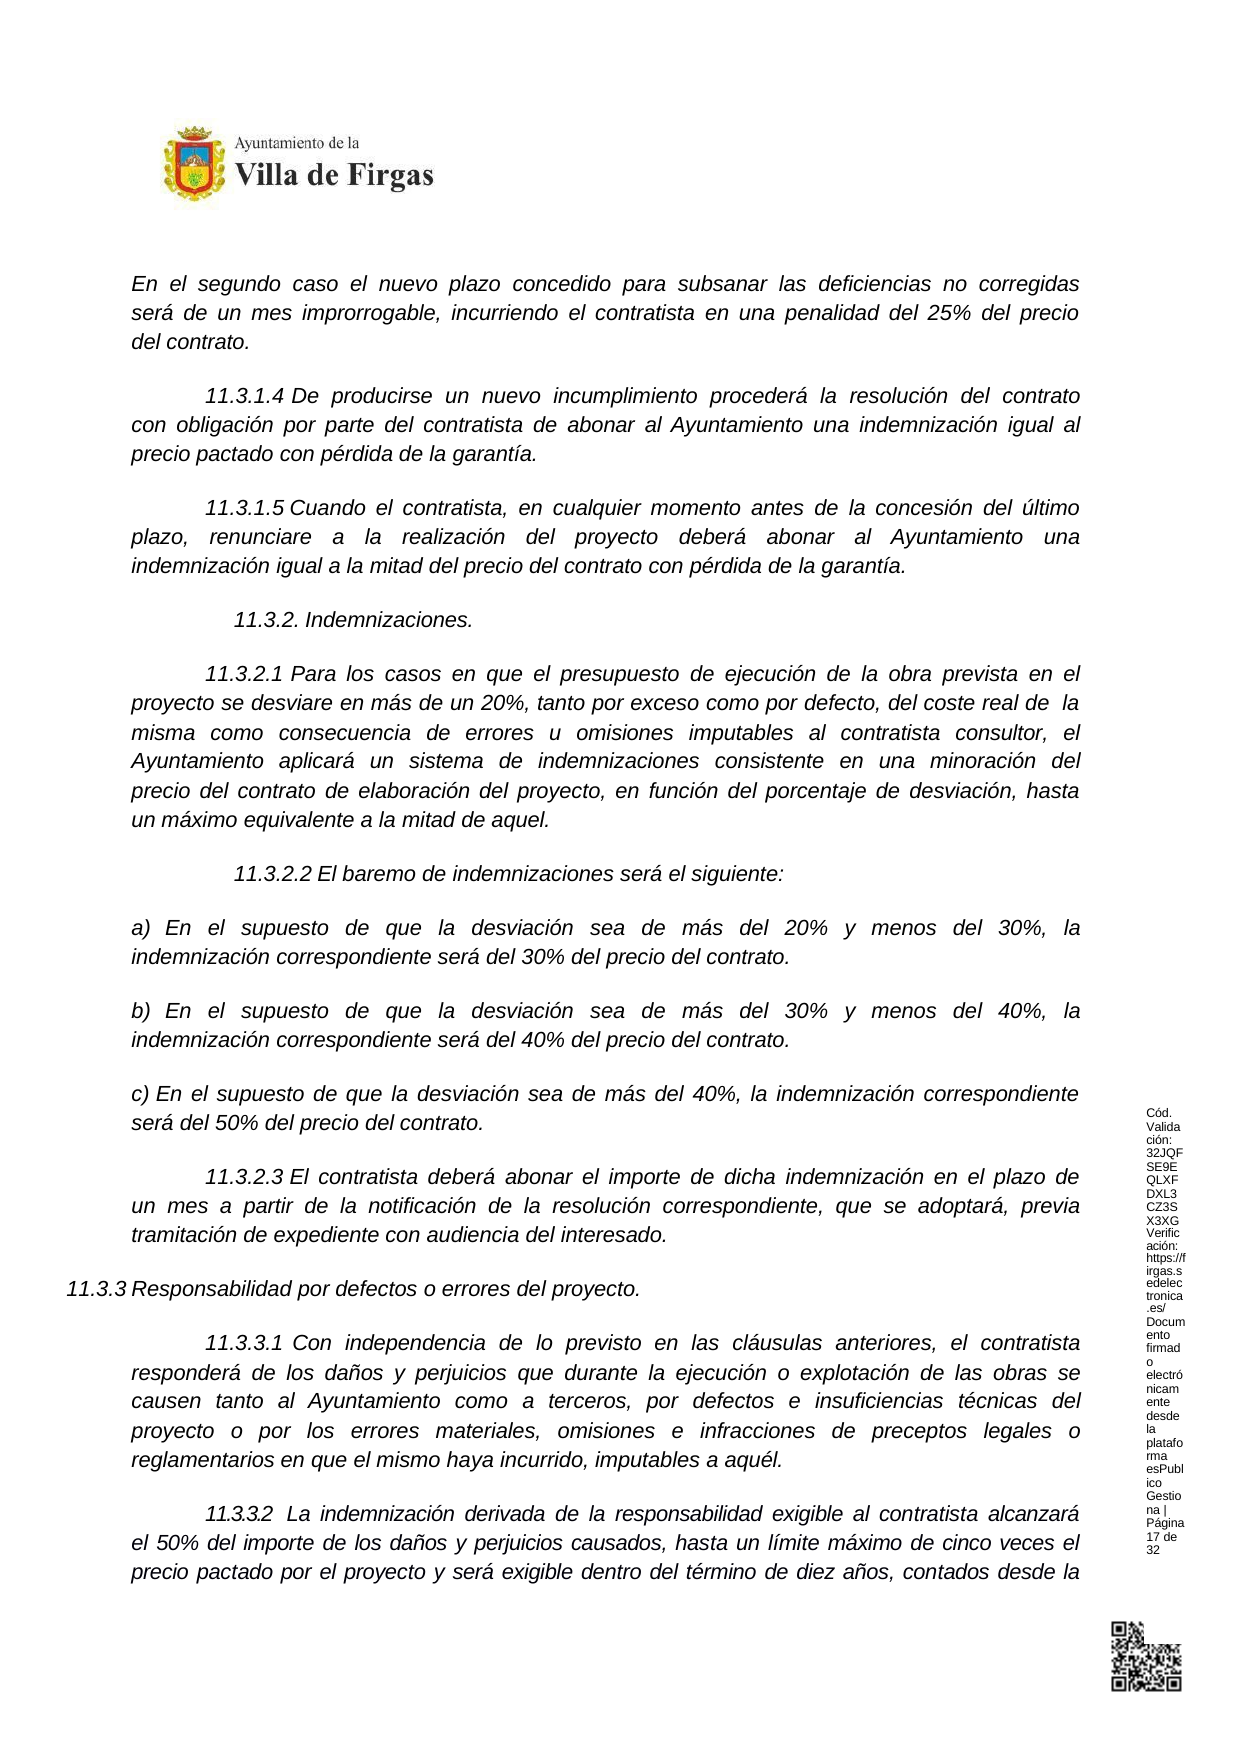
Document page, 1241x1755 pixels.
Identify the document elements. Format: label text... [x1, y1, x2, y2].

list En el supuesto de que la desviación sea de más del 40%, la indemnización correspondiente será del 50% del precio del contrato. [131, 1081, 1079, 1135]
list En el supuesto de que la desviación sea de más del 20% y menos del 30%, la indemnización correspondiente será del 30% del precio del contrato. [131, 915, 1081, 969]
list Indemnizaciones. [233, 607, 1195, 632]
list Con independencia de lo previsto en las cláusulas anteriores, el contratista responderá de los daños y perjuicios que durante la ejecución o explotación de las obras se causen tanto al Ayuntamiento como a terceros, por defectos e insuficiencias técnicas del proyecto o por los errores materiales, omisiones e infracciones de preceptos legales o reglamentarios en que el mismo haya incurrido, imputables a aquél. [131, 1330, 1081, 1472]
list Para los casos en que el presupuesto de ejecución de la obra prevista en el proyecto se desviare en más de un 20%, tanto por exceso como por defecto, del coste real de la misma como consecuencia de errores u omisiones imputables al contratista consultor, el Ayuntamiento aplicará un sistema de indemnizaciones consistente en una minoración del precio del contrato de elaboración del proyecto, en función del porcentaje de desviación, hasta un máximo equivalente a la mitad de aquel. [131, 661, 1080, 832]
list Cuando el contratista, en cualquier momento antes de la concesión del último plazo, renunciare a la realización del proyecto deberá abonar al Ayuntamiento una indemnización igual a la mitad del precio del contrato con pérdida de la garantía. [131, 495, 1080, 578]
list El contratista deberá abonar el importe de dicha indemnización en el plazo de un mes a partir de la notificación de la resolución correspondiente, que se adoptará, previa tramitación de expediente con audiencia del interesado. [131, 1164, 1080, 1247]
list Documento firmado electrónicamente desde la plataforma esPublico Gestiona | Página 17 de 32 [1146, 1315, 1186, 1557]
list La indemnización derivada de la responsabilidad exigible al contratista alcanzará el 50% del importe de los daños y perjuicios causados, hasta un límite máximo de cinco veces el precio pactado por el proyecto y será exigible dentro del término de diez años, contados desde la [131, 1501, 1081, 1584]
list [1144, 1106, 1186, 1644]
list En el supuesto de que la desviación sea de más del 30% y menos del 40%, la indemnización correspondiente será del 40% del precio del contrato. [131, 998, 1081, 1052]
list Cód. Validación: 32JQFSE9EQLXFDXL3CZ3SX3XG [1146, 1107, 1186, 1228]
text En el segundo caso el nuevo plazo concedido para subsanar las deficiencias no corregidas será de un mes improrrogable, incurriendo el contratista en una penalidad del 25% del precio del contrato. [131, 271, 1080, 354]
list Responsabilidad por defectos o errores del proyecto. [66, 1276, 1144, 1301]
list El baremo de indemnizaciones será el siguiente: [233, 861, 1195, 886]
list Verificación: https://firgas.sedelectronica.es/ [1146, 1228, 1186, 1315]
list De producirse un nuevo incumplimiento procederá la resolución del contrato con obligación por parte del contratista de abonar al Ayuntamiento una indemnización igual al precio pactado con pérdida de la garantía. [131, 383, 1081, 466]
